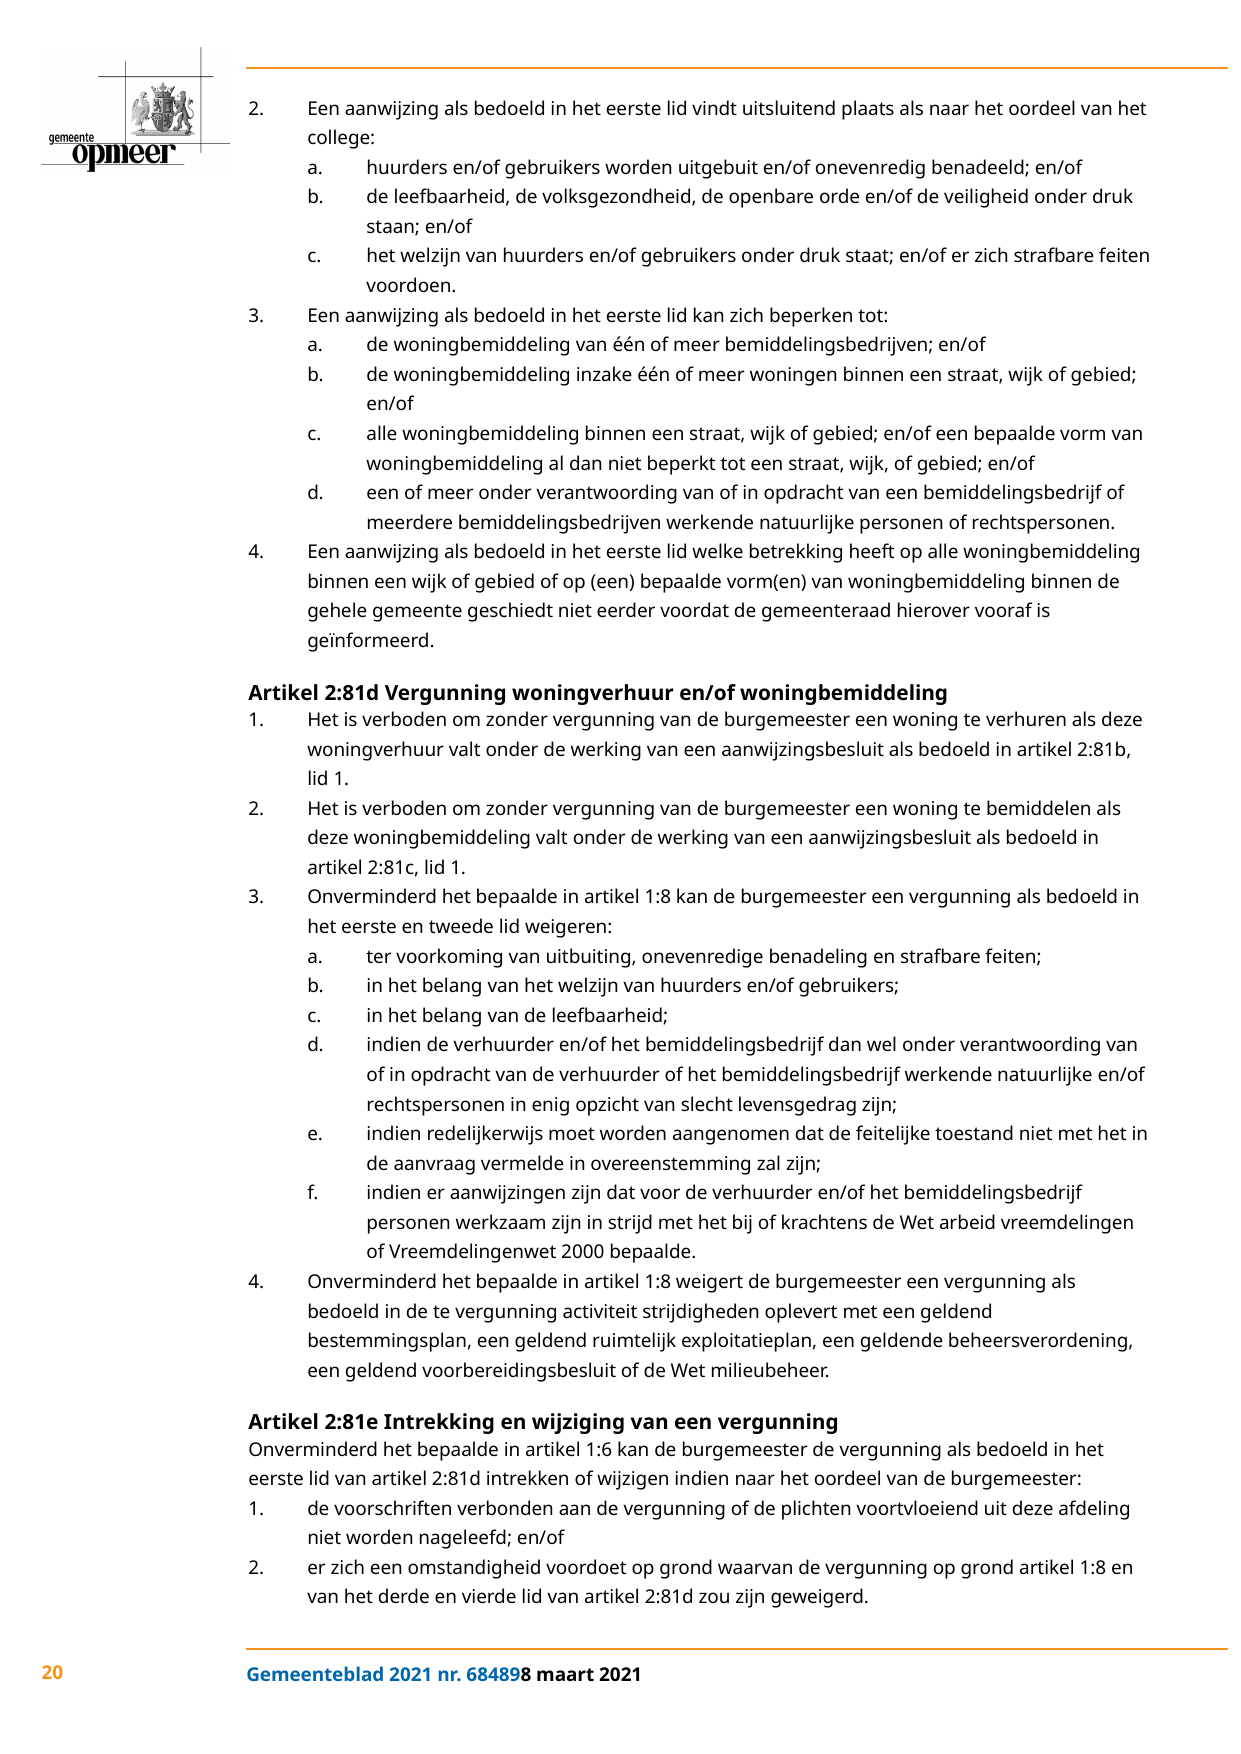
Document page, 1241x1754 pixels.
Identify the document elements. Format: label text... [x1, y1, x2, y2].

list indien er aanwijzingen zijn dat voor de verhuurder en/of het bemiddelingsbedrijf personen werkzaam zijn in strijd met het bij of krachtens de Wet arbeid vreemdelingen of Vreemdelingenwet 2000 bepaalde. [307, 1179, 1152, 1264]
text Onverminderd het bepaalde in artikel 1:6 kan de burgemeester de vergunning als bedoeld in het eerste lid van artikel 2:81d intrekken of wijzigen indien naar het oordeel van de burgemeester: [248, 1436, 1152, 1491]
list een of meer onder verantwoording van of in opdracht van een bemiddelingsbedrijf of meerdere bemiddelingsbedrijven werkende natuurlijke personen of rechtspersonen. [307, 479, 1152, 535]
list de woningbemiddeling van één of meer bemiddelingsbedrijven; en/of [307, 331, 1152, 357]
list de leefbaarheid, de volksgezondheid, de openbare orde en/of de veiligheid onder druk staan; en/of [307, 183, 1152, 239]
list de woningbemiddeling inzake één of meer woningen binnen een straat, wijk of gebied; en/of [307, 361, 1152, 416]
list alle woningbemiddeling binnen een straat, wijk of gebied; en/of een bepaalde vorm van woningbemiddeling al dan niet beperkt tot een straat, wijk, of gebied; en/of [307, 420, 1152, 476]
picture [41, 47, 231, 172]
list in het belang van de leefbaarheid; [307, 1002, 1152, 1028]
list huurders en/of gebruikers worden uitgebuit en/of onevenredig benadeeld; en/of [307, 154, 1152, 180]
list Een aanwijzing als bedoeld in het eerste lid welke betrekking heeft op alle woningbemiddeling binnen een wijk of gebied of op (een) bepaalde vorm(en) van woningbemiddeling binnen de gehele gemeente geschiedt niet eerder voordat de gemeenteraad hierover vooraf is geïnformeerd. [248, 538, 1152, 653]
text Artikel 2:81e Intrekking en wijziging van een vergunning [248, 1407, 1152, 1436]
list indien de verhuurder en/of het bemiddelingsbedrijf dan wel onder verantwoording van of in opdracht van de verhuurder of het bemiddelingsbedrijf werkende natuurlijke en/of rechtspersonen in enig opzicht van slecht levensgedrag zijn; [307, 1032, 1152, 1116]
text Artikel 2:81d Vergunning woningverhuur en/of woningbemiddeling [248, 678, 1152, 706]
list indien redelijkerwijs moet worden aangenomen dat de feitelijke toestand niet met het in de aanvraag vermelde in overeenstemming zal zijn; [307, 1120, 1152, 1176]
list de voorschriften verbonden aan de vergunning of de plichten voortvloeiend uit deze afdeling niet worden nageleefd; en/of [248, 1495, 1152, 1550]
list het welzijn van huurders en/of gebruikers onder druk staat; en/of er zich strafbare feiten voordoen. [307, 243, 1152, 298]
list Een aanwijzing als bedoeld in het eerste lid kan zich beperken tot: [248, 302, 1152, 328]
list in het belang van het welzijn van huurders en/of gebruikers; [307, 972, 1152, 998]
list Onverminderd het bepaalde in artikel 1:8 kan de burgemeester een vergunning als bedoeld in het eerste en tweede lid weigeren: [248, 884, 1152, 939]
list ter voorkoming van uitbuiting, onevenredige benadeling en strafbare feiten; [307, 943, 1152, 968]
list Onverminderd het bepaalde in artikel 1:8 weigert de burgemeester een vergunning als bedoeld in de te vergunning activiteit strijdigheden oplevert met een geldend bestemmingsplan, een geldend ruimtelijk exploitatieplan, een geldende beheersverordening, een geldend voorbereidingsbesluit of de Wet milieubeheer. [248, 1268, 1152, 1383]
list Het is verboden om zonder vergunning van de burgemeester een woning te verhuren als deze woningverhuur valt onder de werking van een aanwijzingsbesluit als bedoeld in artikel 2:81b, lid 1. [248, 706, 1152, 791]
list Het is verboden om zonder vergunning van de burgemeester een woning te bemiddelen als deze woningbemiddeling valt onder de werking van een aanwijzingsbesluit als bedoeld in artikel 2:81c, lid 1. [248, 795, 1152, 880]
list Een aanwijzing als bedoeld in het eerste lid vindt uitsluitend plaats als naar het oordeel van het college: [248, 95, 1152, 150]
list er zich een omstandigheid voordoet op grond waarvan de vergunning op grond artikel 1:8 en van het derde en vierde lid van artikel 2:81d zou zijn geweigerd. [248, 1554, 1152, 1609]
